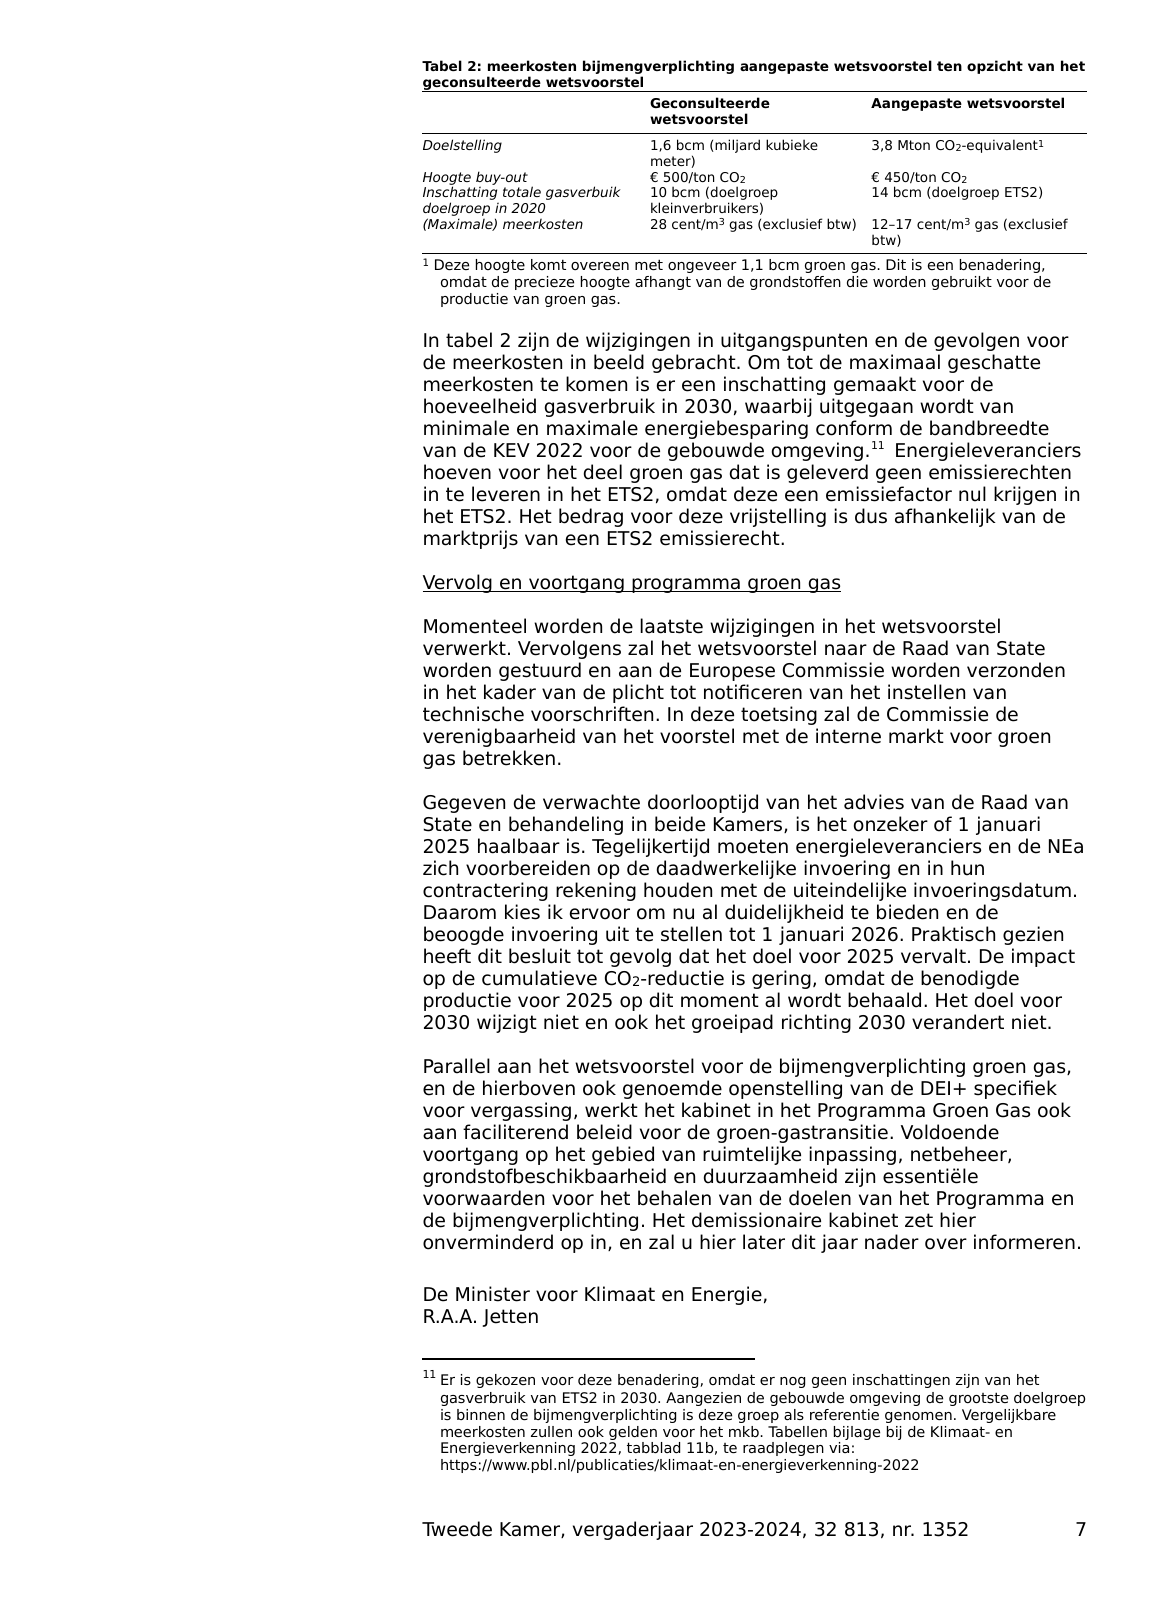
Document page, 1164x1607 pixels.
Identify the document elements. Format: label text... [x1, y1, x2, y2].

table_cell Doelstelling [422, 134, 644, 169]
table_cell 12–17 cent/m3 gas (exclusief btw) [865, 217, 1087, 253]
table_cell Geconsulteerde wetsvoorstel [644, 92, 865, 132]
table_cell [422, 92, 644, 132]
table_cell 10 bcm (doelgroep kleinverbruikers) [644, 185, 865, 217]
text Er is gekozen voor deze benadering, omdat er nog geen inschattingen zijn van het gasverbruik van ETS2 in 2030. Aangezien de gebouwde omgeving de grootste doelgroep is binnen de bijmengverplichting is deze groep als referentie genomen. Vergelijkbare meerkosten zullen ook gelden voor het mkb. Tabellen bijlage bij de Klimaat- en Energieverkenning 2022, tabblad 11b, te raadplegen via: https://www.pbl.nl/publicaties/klimaat-en-energieverkenning-2022 [422, 1368, 1087, 1474]
table_cell Inschatting totale gasverbuik doelgroep in 2020 [422, 185, 644, 217]
text De Minister voor Klimaat en Energie, R.A.A. Jetten [422, 1284, 1087, 1328]
table_header Tabel 2: meerkosten bijmengverplichting aangepaste wetsvoorstel ten opzicht van het geconsulteerde wetsvoorstel [422, 59, 1087, 91]
table_cell € 450/ton CO2 [865, 170, 1087, 185]
table_cell 28 cent/m3 gas (exclusief btw) [644, 217, 865, 253]
table_cell (Maximale) meerkosten [422, 217, 644, 253]
table_cell Aangepaste wetsvoorstel [865, 92, 1087, 132]
table_cell 1,6 bcm (miljard kubieke meter) [644, 134, 865, 169]
text Gegeven de verwachte doorlooptijd van het advies van de Raad van State en behandeling in beide Kamers, is het onzeker of 1 januari 2025 haalbaar is. Tegelijkertijd moeten energieleveranciers en de NEa zich voorbereiden op de daadwerkelijke invoering en in hun contractering rekening houden met de uiteindelijke invoeringsdatum. Daarom kies ik ervoor om nu al duidelijkheid te bieden en de beoogde invoering uit te stellen tot 1 januari 2026. Praktisch gezien heeft dit besluit tot gevolg dat het doel voor 2025 vervalt. De impact op de cumulatieve CO2-reductie is gering, omdat de benodigde productie voor 2025 op dit moment al wordt behaald. Het doel voor 2030 wijzigt niet en ook het groeipad richting 2030 verandert niet. [422, 792, 1087, 1034]
table_cell 1 Deze hoogte komt overeen met ongeveer 1,1 bcm groen gas. Dit is een benadering, omdat de precieze hoogte afhangt van de grondstoffen die worden gebruikt voor de productie van groen gas. [422, 254, 1087, 307]
table_cell 14 bcm (doelgroep ETS2) [865, 185, 1087, 217]
table_cell 3,8 Mton CO2-equivalent1 [865, 134, 1087, 169]
table_cell € 500/ton CO2 [644, 170, 865, 185]
text Parallel aan het wetsvoorstel voor de bijmengverplichting groen gas, en de hierboven ook genoemde openstelling van de DEI+ specifiek voor vergassing, werkt het kabinet in het Programma Groen Gas ook aan faciliterend beleid voor de groen-gastransitie. Voldoende voortgang op het gebied van ruimtelijke inpassing, netbeheer, grondstofbeschikbaarheid en duurzaamheid zijn essentiële voorwaarden voor het behalen van de doelen van het Programma en de bijmengverplichting. Het demissionaire kabinet zet hier onverminderd op in, en zal u hier later dit jaar nader over informeren. [422, 1056, 1087, 1254]
text In tabel 2 zijn de wijzigingen in uitgangspunten en de gevolgen voor de meerkosten in beeld gebracht. Om tot de maximaal geschatte meerkosten te komen is er een inschatting gemaakt voor de hoeveelheid gasverbruik in 2030, waarbij uitgegaan wordt van minimale en maximale energiebesparing conform de bandbreedte van de KEV 2022 voor de gebouwde omgeving. Energieleveranciers hoeven voor het deel groen gas dat is geleverd geen emissierechten in te leveren in het ETS2, omdat deze een emissiefactor nul krijgen in het ETS2. Het bedrag voor deze vrijstelling is dus afhankelijk van de marktprijs van een ETS2 emissierecht. [422, 330, 1087, 549]
text Momenteel worden de laatste wijzigingen in het wetsvoorstel verwerkt. Vervolgens zal het wetsvoorstel naar de Raad van State worden gestuurd en aan de Europese Commissie worden verzonden in het kader van de plicht tot notificeren van het instellen van technische voorschriften. In deze toetsing zal de Commissie de verenigbaarheid van het voorstel met de interne markt voor groen gas betrekken. [422, 616, 1087, 770]
subtitle Vervolg en voortgang programma groen gas [422, 572, 1087, 594]
table_cell Hoogte buy-out [422, 170, 644, 185]
